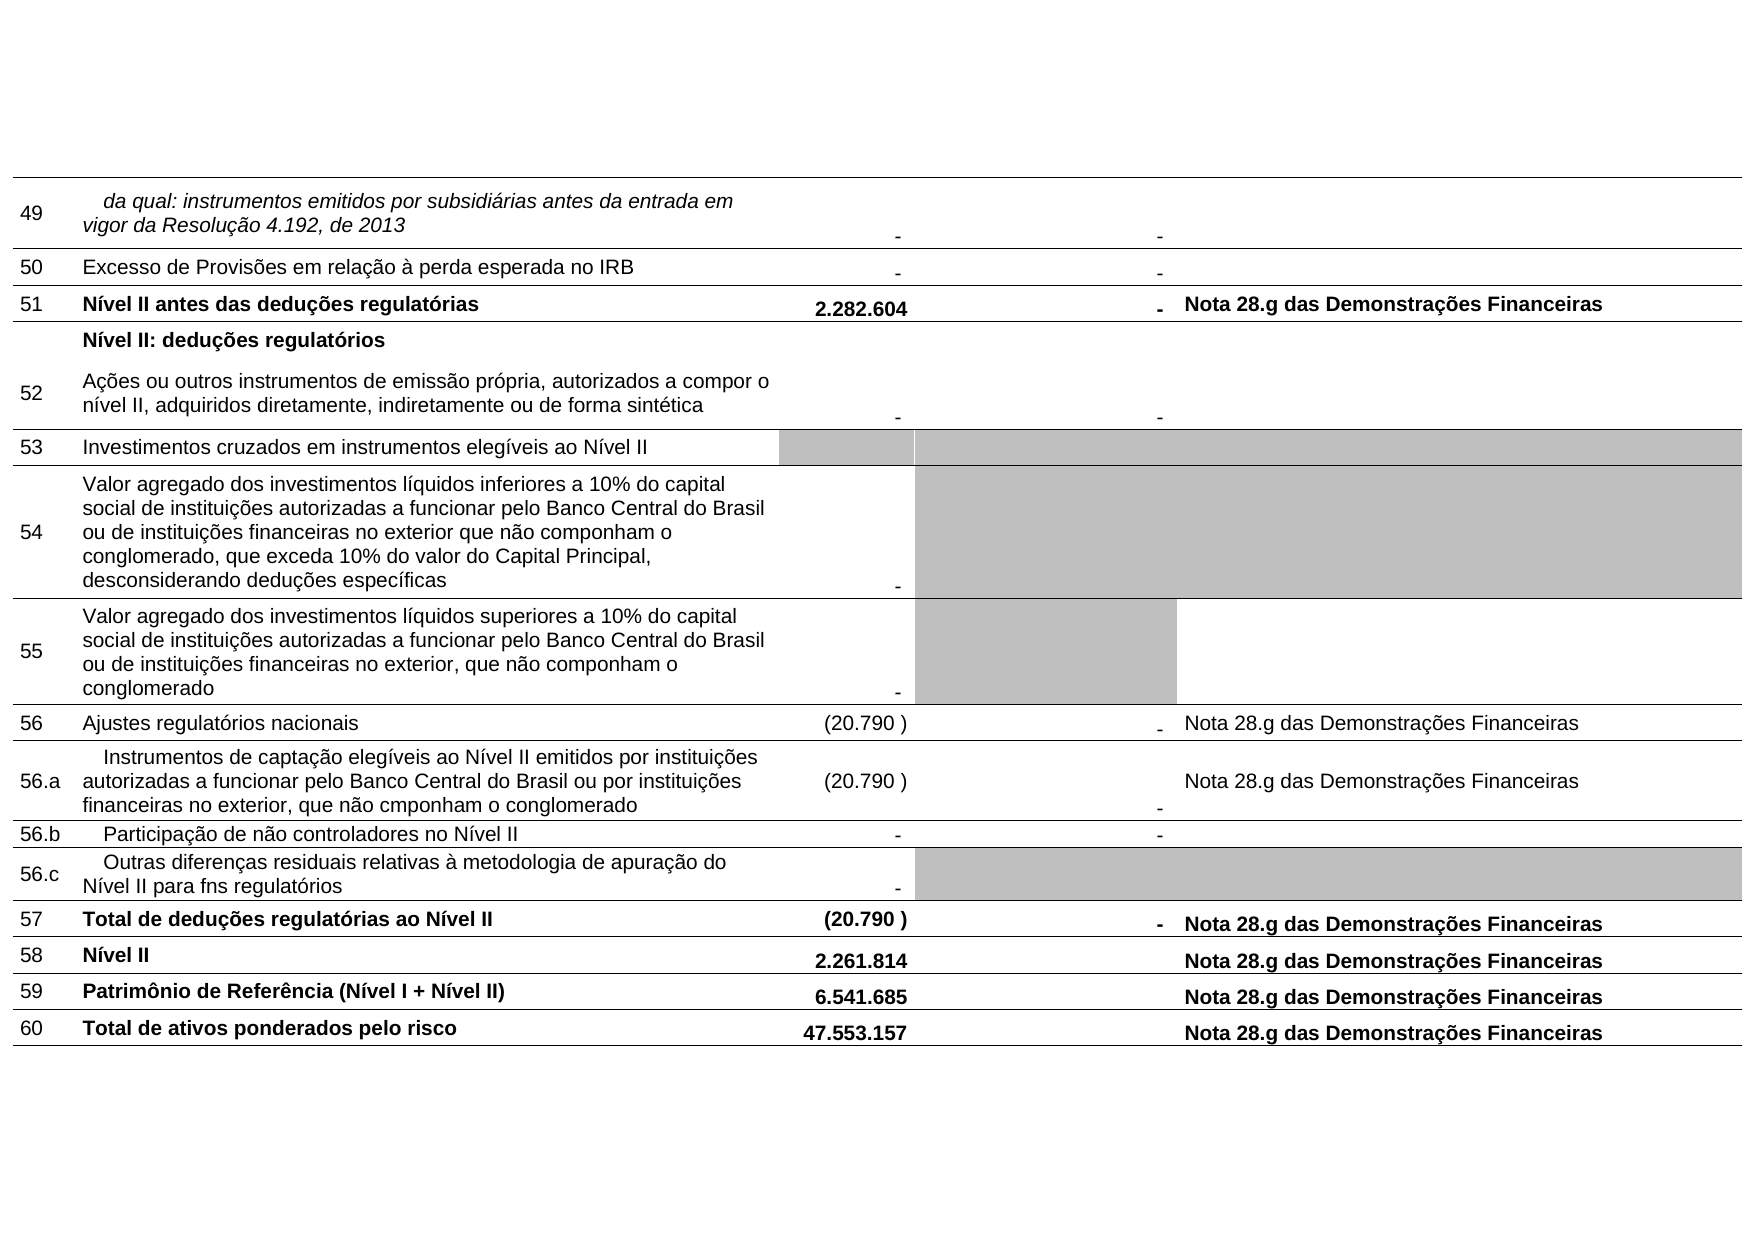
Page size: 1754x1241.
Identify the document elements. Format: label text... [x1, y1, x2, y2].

table_cell - [779, 599, 914, 704]
table_cell 53 [13, 430, 75, 465]
table_cell - [779, 821, 914, 847]
table_cell 2.282.604 [779, 286, 914, 321]
table_cell Total de ativos ponderados pelo risco [75, 1010, 779, 1045]
table_cell - [915, 705, 1177, 740]
table_cell - [915, 901, 1177, 936]
table_cell [1177, 466, 1742, 598]
table_cell Instrumentos de captação elegíveis ao Nível II emitidos por instituições autorizadas a funcionar pelo Banco Central do Brasil ou por instituições financeiras no exterior, que não cmponham o conglomerado [75, 741, 779, 820]
table_cell 47.553.157 [779, 1010, 914, 1045]
table_cell Valor agregado dos investimentos líquidos inferiores a 10% do capital social de instituições autorizadas a funcionar pelo Banco Central do Brasil ou de instituições financeiras no exterior que não componham o conglomerado, que exceda 10% do valor do Capital Principal, desconsiderando deduções específicas [75, 466, 779, 598]
table_cell Participação de não controladores no Nível II [75, 821, 779, 847]
table_cell (20.790 ) [779, 741, 914, 820]
table_cell 59 [13, 974, 75, 1009]
table_cell Patrimônio de Referência (Nível I + Nível II) [75, 974, 779, 1009]
table_cell [13, 322, 75, 357]
table_cell [915, 937, 1177, 972]
table_cell [1177, 821, 1742, 847]
table_cell Nível II antes das deduções regulatórias [75, 286, 779, 321]
table_cell 54 [13, 466, 75, 598]
table_cell Nota 28.g das Demonstrações Financeiras [1177, 937, 1742, 972]
table_cell Nível II: deduções regulatórios [75, 322, 779, 357]
table_cell - [779, 358, 914, 428]
table_cell - [779, 178, 914, 248]
table_cell (20.790 ) [779, 705, 914, 740]
table_cell - [779, 848, 914, 900]
table_cell Excesso de Provisões em relação à perda esperada no IRB [75, 249, 779, 285]
table_cell - [915, 741, 1177, 820]
table_cell [1177, 358, 1742, 428]
table_cell - [779, 249, 914, 285]
table_cell [915, 466, 1177, 598]
table_cell 58 [13, 937, 75, 972]
table_cell [1177, 249, 1742, 285]
table_cell [915, 974, 1177, 1009]
table_cell - [915, 358, 1177, 428]
table_cell [915, 1010, 1177, 1045]
table_cell 56.a [13, 741, 75, 820]
table_cell da qual: instrumentos emitidos por subsidiárias antes da entrada em vigor da Resolução 4.192, de 2013 [75, 178, 779, 248]
table_cell [779, 430, 914, 465]
table_cell [915, 848, 1177, 900]
table_cell - [779, 466, 914, 598]
table_cell Nota 28.g das Demonstrações Financeiras [1177, 286, 1742, 321]
table_cell - [915, 821, 1177, 847]
table_cell 56.b [13, 821, 75, 847]
table_cell Nota 28.g das Demonstrações Financeiras [1177, 974, 1742, 1009]
table_cell [1177, 322, 1742, 357]
table_cell 49 [13, 178, 75, 248]
table_cell [1177, 178, 1742, 248]
table_cell [1177, 430, 1742, 465]
table_cell [915, 599, 1177, 704]
table_cell 51 [13, 286, 75, 321]
table_cell [1177, 848, 1742, 900]
table_cell 60 [13, 1010, 75, 1045]
table_cell Total de deduções regulatórias ao Nível II [75, 901, 779, 936]
table_cell Valor agregado dos investimentos líquidos superiores a 10% do capital social de instituições autorizadas a funcionar pelo Banco Central do Brasil ou de instituições financeiras no exterior, que não componham o conglomerado [75, 599, 779, 704]
table_cell Ajustes regulatórios nacionais [75, 705, 779, 740]
table_cell 52 [13, 358, 75, 428]
table_cell Nota 28.g das Demonstrações Financeiras [1177, 901, 1742, 936]
table_cell - [915, 249, 1177, 285]
table_cell [915, 430, 1177, 465]
table_cell Nível II [75, 937, 779, 972]
table_cell 2.261.814 [779, 937, 914, 972]
table_cell [779, 322, 914, 357]
table_cell Nota 28.g das Demonstrações Financeiras [1177, 1010, 1742, 1045]
table_cell 55 [13, 599, 75, 704]
table_cell 57 [13, 901, 75, 936]
table_cell 6.541.685 [779, 974, 914, 1009]
table_cell Nota 28.g das Demonstrações Financeiras [1177, 741, 1742, 820]
table_cell (20.790 ) [779, 901, 914, 936]
table_cell 50 [13, 249, 75, 285]
table_cell Ações ou outros instrumentos de emissão própria, autorizados a compor o nível II, adquiridos diretamente, indiretamente ou de forma sintética [75, 358, 779, 428]
table_cell 56 [13, 705, 75, 740]
table_cell [1177, 599, 1742, 704]
table_cell - [915, 286, 1177, 321]
table_cell 56.c [13, 848, 75, 900]
table_cell [915, 322, 1177, 357]
table_cell - [915, 178, 1177, 248]
table_cell Investimentos cruzados em instrumentos elegíveis ao Nível II [75, 430, 779, 465]
table_cell Outras diferenças residuais relativas à metodologia de apuração do Nível II para fns regulatórios [75, 848, 779, 900]
table_cell Nota 28.g das Demonstrações Financeiras [1177, 705, 1742, 740]
